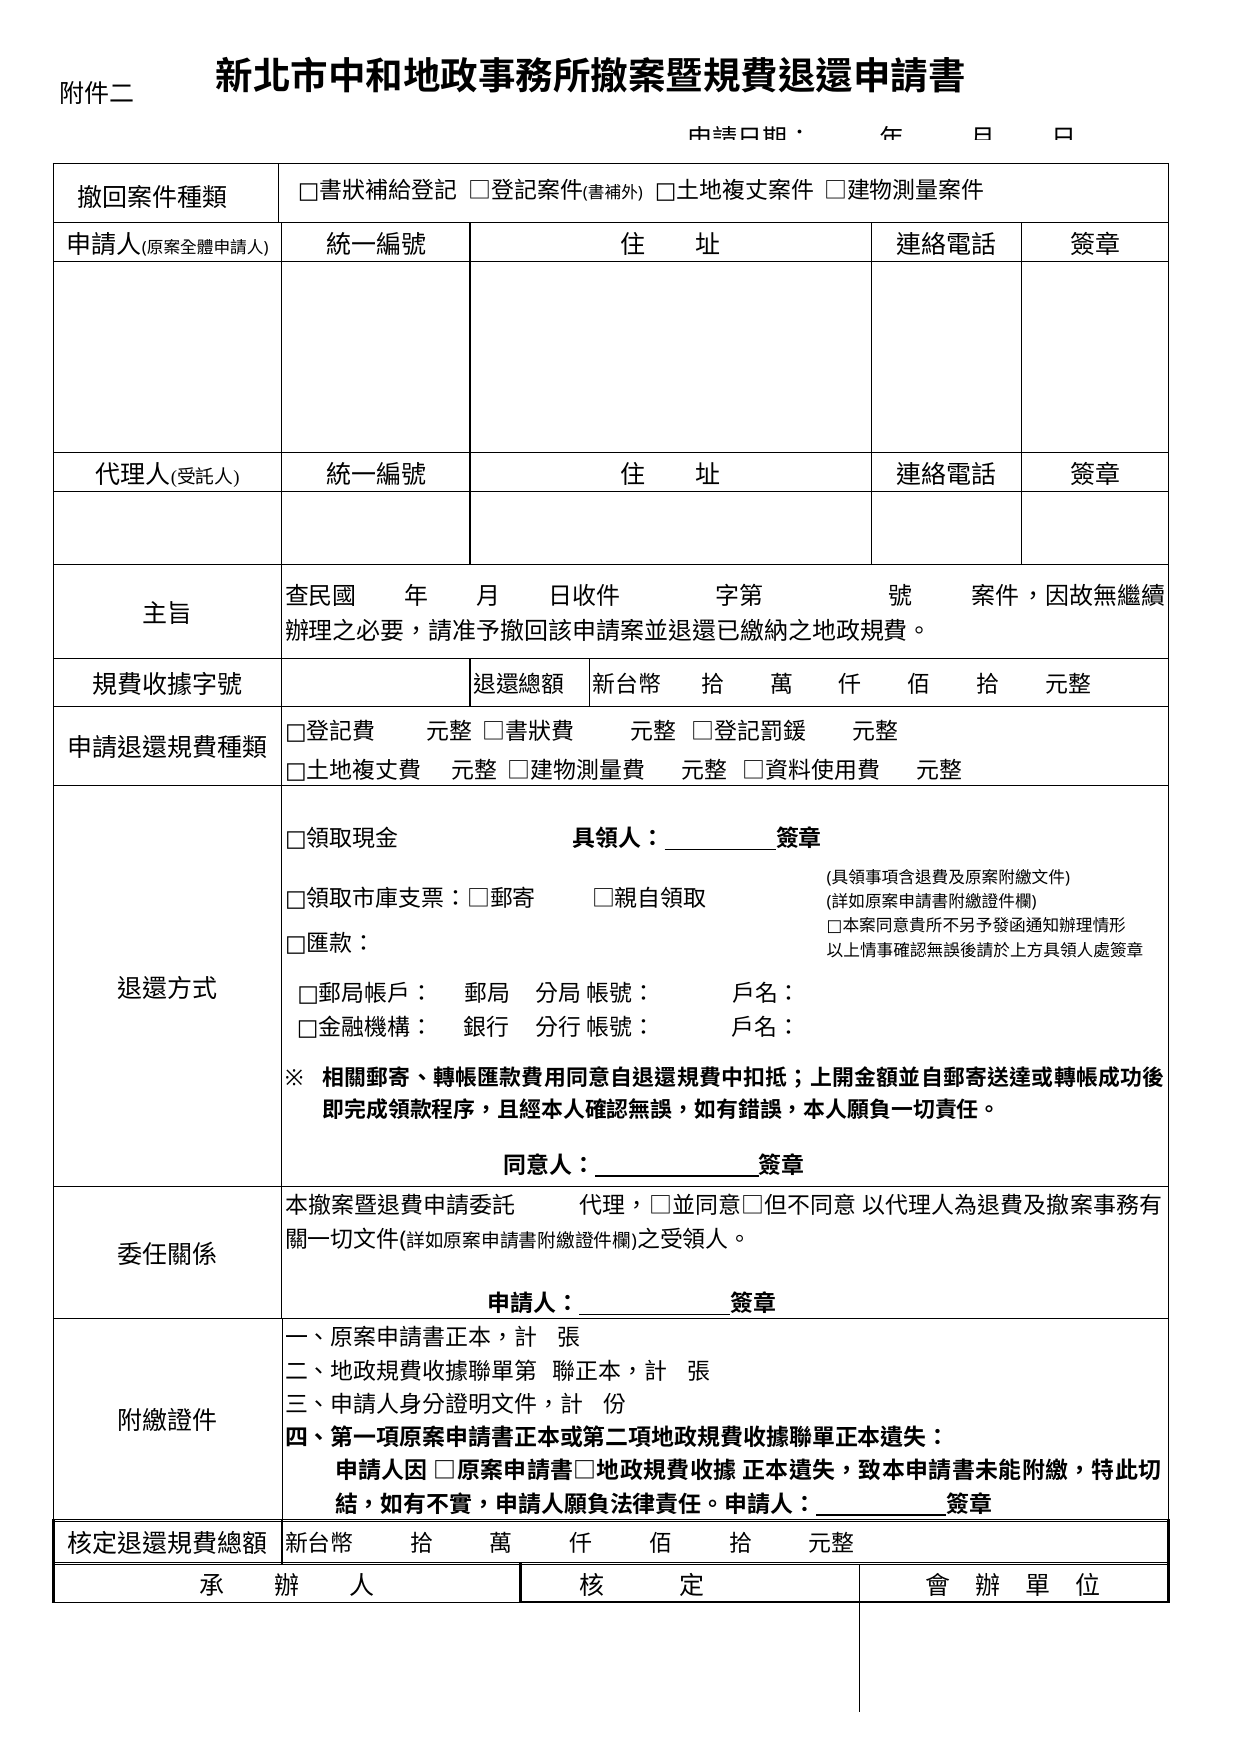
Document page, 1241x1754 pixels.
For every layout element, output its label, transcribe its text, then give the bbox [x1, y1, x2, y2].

table_cell 主旨 [54, 565, 281, 658]
table_cell □領取現金 具領人： 簽章 □領取市庫支票：□郵寄 □親自領取 □匯款： □郵局帳戶： 郵局 分局 帳號： 戶名： □金融機構： 銀行 分行 帳號： 戶名： 相關郵寄、轉帳匯款費用同意自退還規費中扣抵；上開金額並自郵寄送達或轉帳成功後即完成領款程序，且經本人確認無誤，如有錯誤，本人願負一切責任。 同意人： 簽章 [282, 786, 1168, 1186]
table_cell [872, 492, 1021, 564]
table_cell 查民國 年 月 日收件 字第 號 案件，因故無繼續辦理之必要，請准予撤回該申請案並退還已繳納之地政規費。 [282, 565, 1168, 658]
table_cell 規費收據字號 [54, 659, 281, 706]
table_cell [471, 492, 871, 564]
table_cell [282, 262, 469, 452]
table_cell [54, 492, 281, 564]
table_cell [282, 659, 469, 706]
table_cell 本撤案暨退費申請委託 代理，□並同意□但不同意 以代理人為退費及撤案事務有關一切文件(詳如原案申請書附繳證件欄)之受領人。 申請人： 簽章 [282, 1187, 1168, 1318]
table_cell 新台幣 拾 萬 仟 佰 拾 元整 [283, 1522, 1167, 1562]
table_cell 一、原案申請書正本，計 張 二、地政規費收據聯單第 聯正本，計 張 三、申請人身分證明文件，計 份 四、第一項原案申請書正本或第二項地政規費收據聯單正本遺失： 申請人因 □原案申請書□地政規費收據 正本遺失，致本申請書未能附繳，特此切結，如有不實，申請人願負法律責任。申請人： 簽章 [283, 1319, 1168, 1519]
table_cell [471, 262, 871, 452]
table_cell 統一編號 [282, 453, 469, 491]
table_cell 核 定 [522, 1565, 859, 1601]
table_cell 核定退還規費總額 [55, 1522, 281, 1562]
table_cell 申請退還規費種類 [54, 707, 281, 785]
table_cell [872, 262, 1021, 452]
table_cell 統一編號 [282, 223, 469, 261]
table_cell 新台幣 拾 萬 仟 佰 拾 元整 [590, 659, 1168, 706]
table_cell 簽章 [1022, 453, 1168, 491]
table_cell [54, 262, 281, 452]
table_cell 承 辦 人 [55, 1565, 519, 1601]
table_cell 連絡電話 [872, 453, 1021, 491]
table_header [200, 38, 1091, 147]
table_cell [1022, 492, 1168, 564]
table_cell 代理人(受託人) [54, 453, 281, 491]
table_header [54, 164, 278, 222]
table_cell 附繳證件 [54, 1319, 282, 1519]
table_cell □登記費 元整 □書狀費 元整 □登記罰鍰 元整 □土地複丈費 元整 □建物測量費 元整 □資料使用費 元整 [282, 707, 1168, 785]
table_cell [282, 492, 469, 564]
table_cell 住 址 [471, 223, 871, 261]
table_cell 連絡電話 [872, 223, 1021, 261]
table_cell 退還方式 [54, 786, 281, 1186]
table_cell 委任關係 [54, 1187, 281, 1318]
table_cell 核 定 [860, 1565, 1167, 1601]
table_cell 退還總額 [471, 659, 589, 706]
table_cell [1022, 262, 1168, 452]
table_cell 簽章 [1022, 223, 1168, 261]
table_cell 住 址 [471, 453, 871, 491]
table_header [279, 164, 1168, 222]
table_cell 申請人(原案全體申請人) [54, 223, 281, 261]
